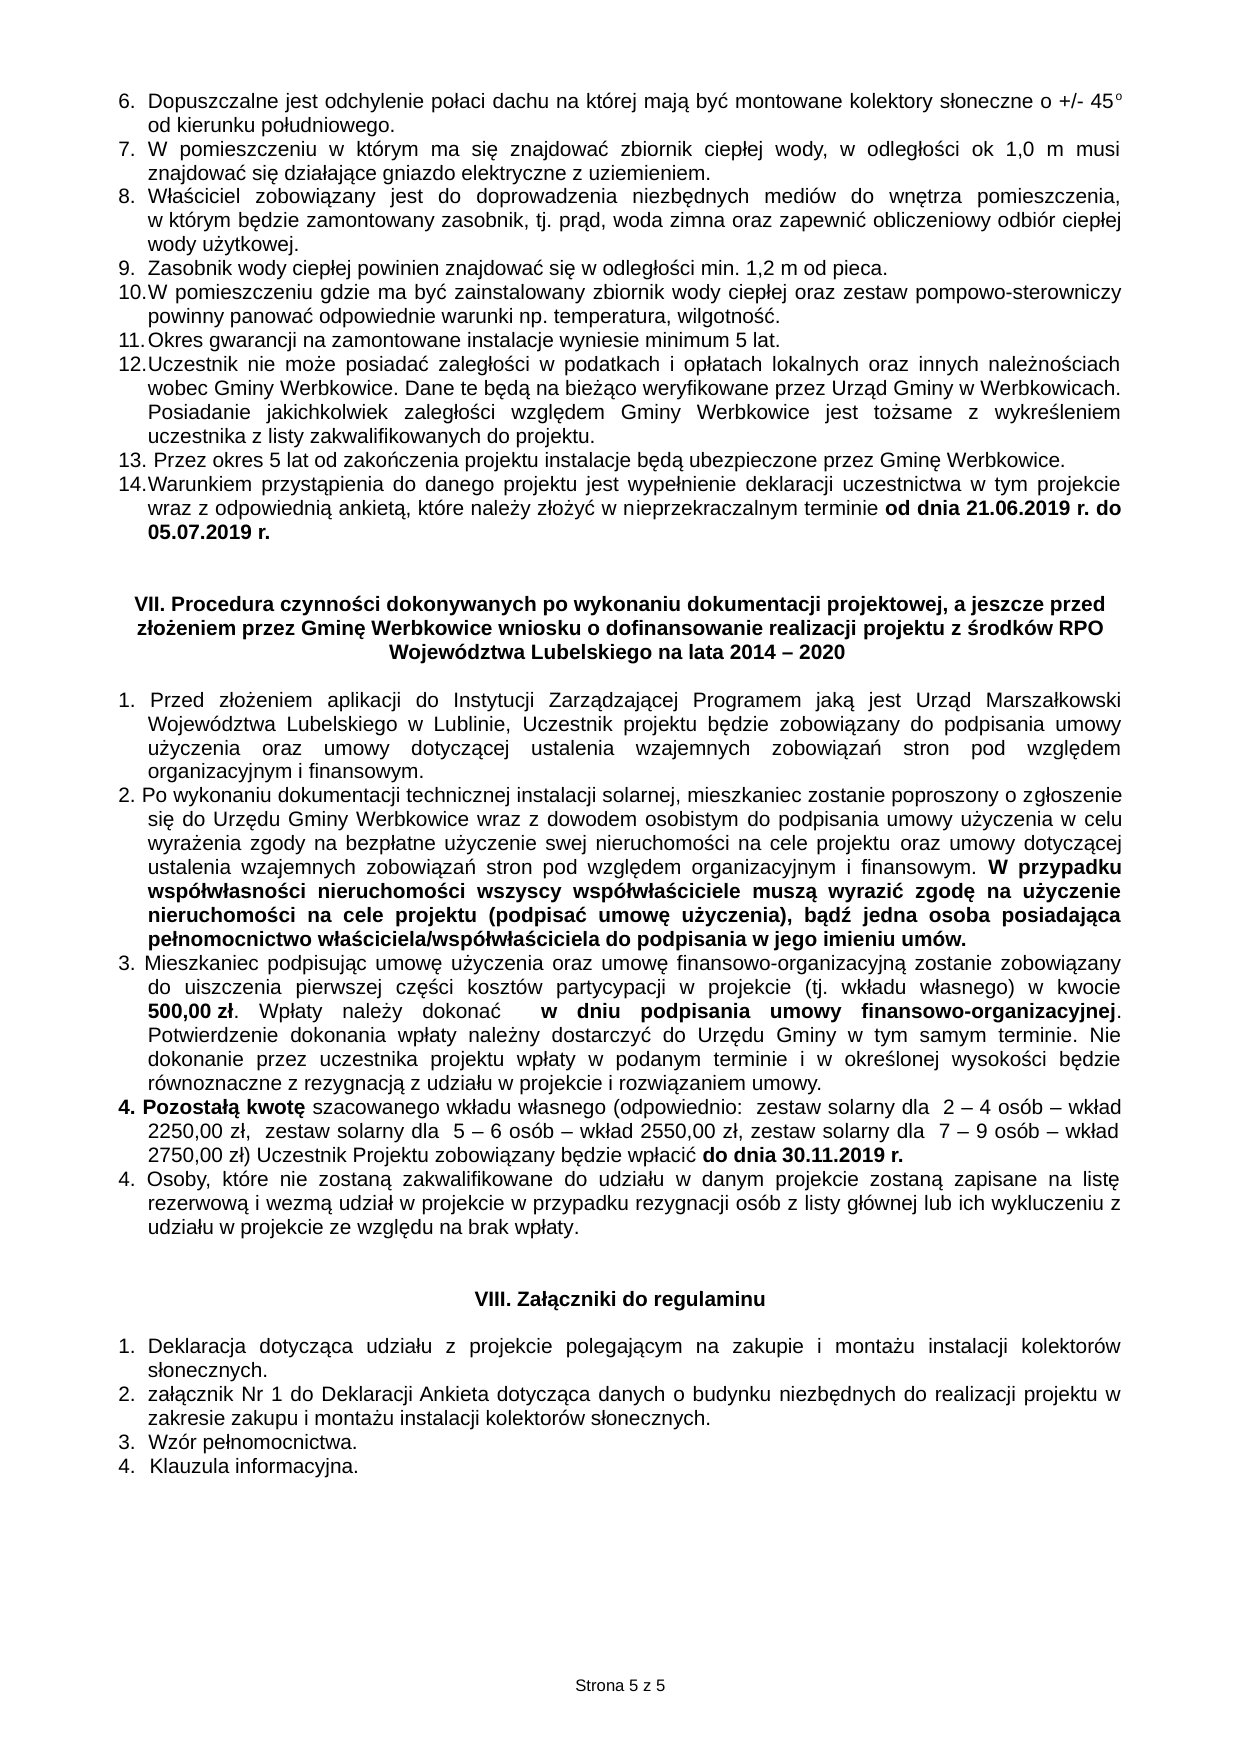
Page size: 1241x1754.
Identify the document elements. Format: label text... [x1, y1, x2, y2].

text 3. Mieszkaniec podpisując umowę użyczenia oraz umowę finansowo-organizacyjną zostanie zobowiązany do uiszczenia pierwszej części kosztów partycypacji w projekcie (tj. wkładu własnego) w kwocie 500,00 zł. Wpłaty należy dokonać w dniu podpisania umowy finansowo-organizacyjnej. Potwierdzenie dokonania wpłaty należny dostarczyć do Urzędu Gminy w tym samym terminie. Nie dokonanie przez uczestnika projektu wpłaty w podanym terminie i w określonej wysokości będzie równoznaczne z rezygnacją z udziału w projekcie i rozwiązaniem umowy. [118, 951, 1122, 1095]
text 10. W pomieszczeniu gdzie ma być zainstalowany zbiornik wody ciepłej oraz zestaw pompowo-sterowniczy powinny panować odpowiednie warunki np. temperatura, wilgotność. [118, 280, 1122, 328]
text 6. Dopuszczalne jest odchylenie połaci dachu na której mają być montowane kolektory słoneczne o +/- 45o od kierunku południowego. [118, 88, 1122, 136]
text 4. Pozostałą kwotę szacowanego wkładu własnego (odpowiednio: zestaw solarny dla 2 – 4 osób – wkład 2250,00 zł, zestaw solarny dla 5 – 6 osób – wkład 2550,00 zł, zestaw solarny dla 7 – 9 osób – wkład 2750,00 zł) Uczestnik Projektu zobowiązany będzie wpłacić do dnia 30.11.2019 r. [118, 1095, 1122, 1167]
text 9. Zasobnik wody ciepłej powinien znajdować się w odległości min. 1,2 m od pieca. [118, 256, 1122, 280]
text VII. Procedura czynności dokonywanych po wykonaniu dokumentacji projektowej, a jeszcze przed złożeniem przez Gminę Werbkowice wniosku o dofinansowanie realizacji projektu z środków RPO Województwa Lubelskiego na lata 2014 – 2020 [118, 592, 1122, 663]
text 1. Deklaracja dotycząca udziału z projekcie polegającym na zakupie i montażu instalacji kolektorów słonecznych. [118, 1334, 1122, 1382]
text 2. Po wykonaniu dokumentacji technicznej instalacji solarnej, mieszkaniec zostanie poproszony o zgłoszenie się do Urzędu Gminy Werbkowice wraz z dowodem osobistym do podpisania umowy użyczenia w celu wyrażenia zgody na bezpłatne użyczenie swej nieruchomości na cele projektu oraz umowy dotyczącej ustalenia wzajemnych zobowiązań stron pod względem organizacyjnym i finansowym. W przypadku współwłasności nieruchomości wszyscy współwłaściciele muszą wyrazić zgodę na użyczenie nieruchomości na cele projektu (podpisać umowę użyczenia), bądź jedna osoba posiadająca pełnomocnictwo właściciela/współwłaściciela do podpisania w jego imieniu umów. [118, 783, 1122, 951]
text 11. Okres gwarancji na zamontowane instalacje wyniesie minimum 5 lat. [118, 328, 1122, 352]
text 8. Właściciel zobowiązany jest do doprowadzenia niezbędnych mediów do wnętrza pomieszczenia, w którym będzie zamontowany zasobnik, tj. prąd, woda zimna oraz zapewnić obliczeniowy odbiór ciepłej wody użytkowej. [118, 184, 1122, 256]
text 3. Wzór pełnomocnictwa. [118, 1430, 1122, 1454]
text 12. Uczestnik nie może posiadać zaległości w podatkach i opłatach lokalnych oraz innych należnościach wobec Gminy Werbkowice. Dane te będą na bieżąco weryfikowane przez Urząd Gminy w Werbkowicach. Posiadanie jakichkolwiek zaległości względem Gminy Werbkowice jest tożsame z wykreśleniem uczestnika z listy zakwalifikowanych do projektu. [118, 352, 1122, 448]
text 1. Przed złożeniem aplikacji do Instytucji Zarządzającej Programem jaką jest Urząd Marszałkowski Województwa Lubelskiego w Lublinie, Uczestnik projektu będzie zobowiązany do podpisania umowy użyczenia oraz umowy dotyczącej ustalenia wzajemnych zobowiązań stron pod względem organizacyjnym i finansowym. [118, 687, 1122, 783]
text 4. Klauzula informacyjna. [118, 1454, 1122, 1478]
text 4. Osoby, które nie zostaną zakwalifikowane do udziału w danym projekcie zostaną zapisane na listę rezerwową i wezmą udział w projekcie w przypadku rezygnacji osób z listy głównej lub ich wykluczeniu z udziału w projekcie ze względu na brak wpłaty. [118, 1167, 1122, 1238]
text 7. W pomieszczeniu w którym ma się znajdować zbiornik ciepłej wody, w odległości ok 1,0 m musi znajdować się działające gniazdo elektryczne z uziemieniem. [118, 136, 1122, 184]
text 14. Warunkiem przystąpienia do danego projektu jest wypełnienie deklaracji uczestnictwa w tym projekcie wraz z odpowiednią ankietą, które należy złożyć w nieprzekraczalnym terminie od dnia 21.06.2019 r. do 05.07.2019 r. [118, 472, 1122, 544]
text 13. Przez okres 5 lat od zakończenia projektu instalacje będą ubezpieczone przez Gminę Werbkowice. [118, 448, 1122, 472]
text 2. załącznik Nr 1 do Deklaracji Ankieta dotycząca danych o budynku niezbędnych do realizacji projektu w zakresie zakupu i montażu instalacji kolektorów słonecznych. [118, 1382, 1122, 1430]
text VIII. Załączniki do regulaminu [118, 1286, 1122, 1310]
